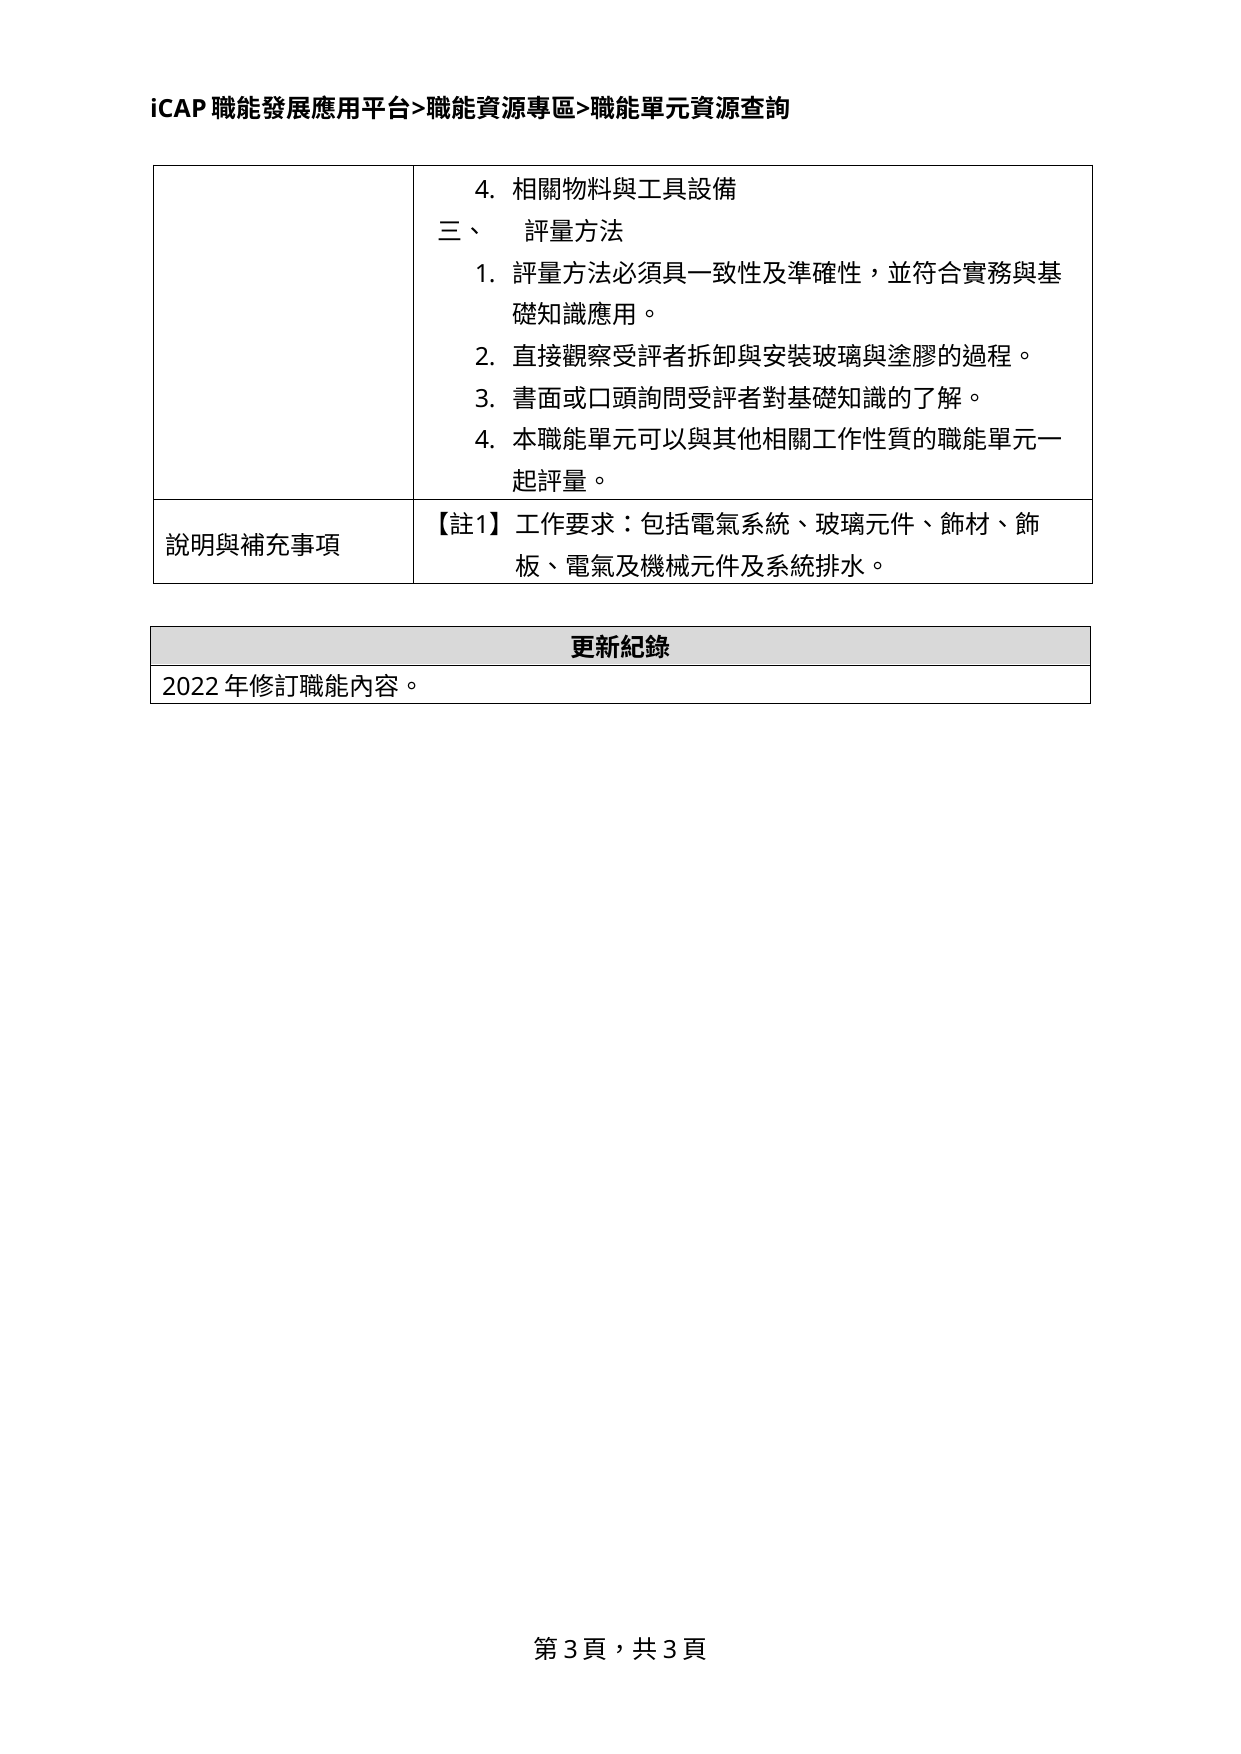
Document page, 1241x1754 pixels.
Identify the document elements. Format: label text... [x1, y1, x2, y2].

table_cell 2022年修訂職能內容。 [151, 666, 1090, 703]
table_header 更新紀錄 [151, 627, 1090, 664]
table_cell 說明與補充事項 [154, 500, 413, 583]
table_cell [154, 166, 413, 499]
table_cell 評量證據 能解釋及溝通操作資訊。 能選擇適當的材料、工具及設備。 能拆除並更換固定式玻璃元件與膠合技術。 能調整固定式玻璃元件。 能展現安全作業實務。 能應用車輛保護方法。 評量情境與資源 可於工作中或工作之外進行。 在工作場所或模擬的工作現場進行職能的評量。 須取得車輛及製造商或零件供應商規範。 相關物料與工具設備 評量方法 評量方法必須具一致性及準確性，並符合實務與基礎知識應用。 直接觀察受評者拆卸與安裝玻璃與塗膠的過程。 書面或口頭詢問受評者對基礎知識的了解。 本職能單元可以與其他相關工作性質的職能單元一起評量。 [414, 166, 1092, 499]
table_cell 工作要求：包括電氣系統、玻璃元件、飾材、飾板、電氣及機械元件及系統排水。 [414, 500, 1092, 583]
